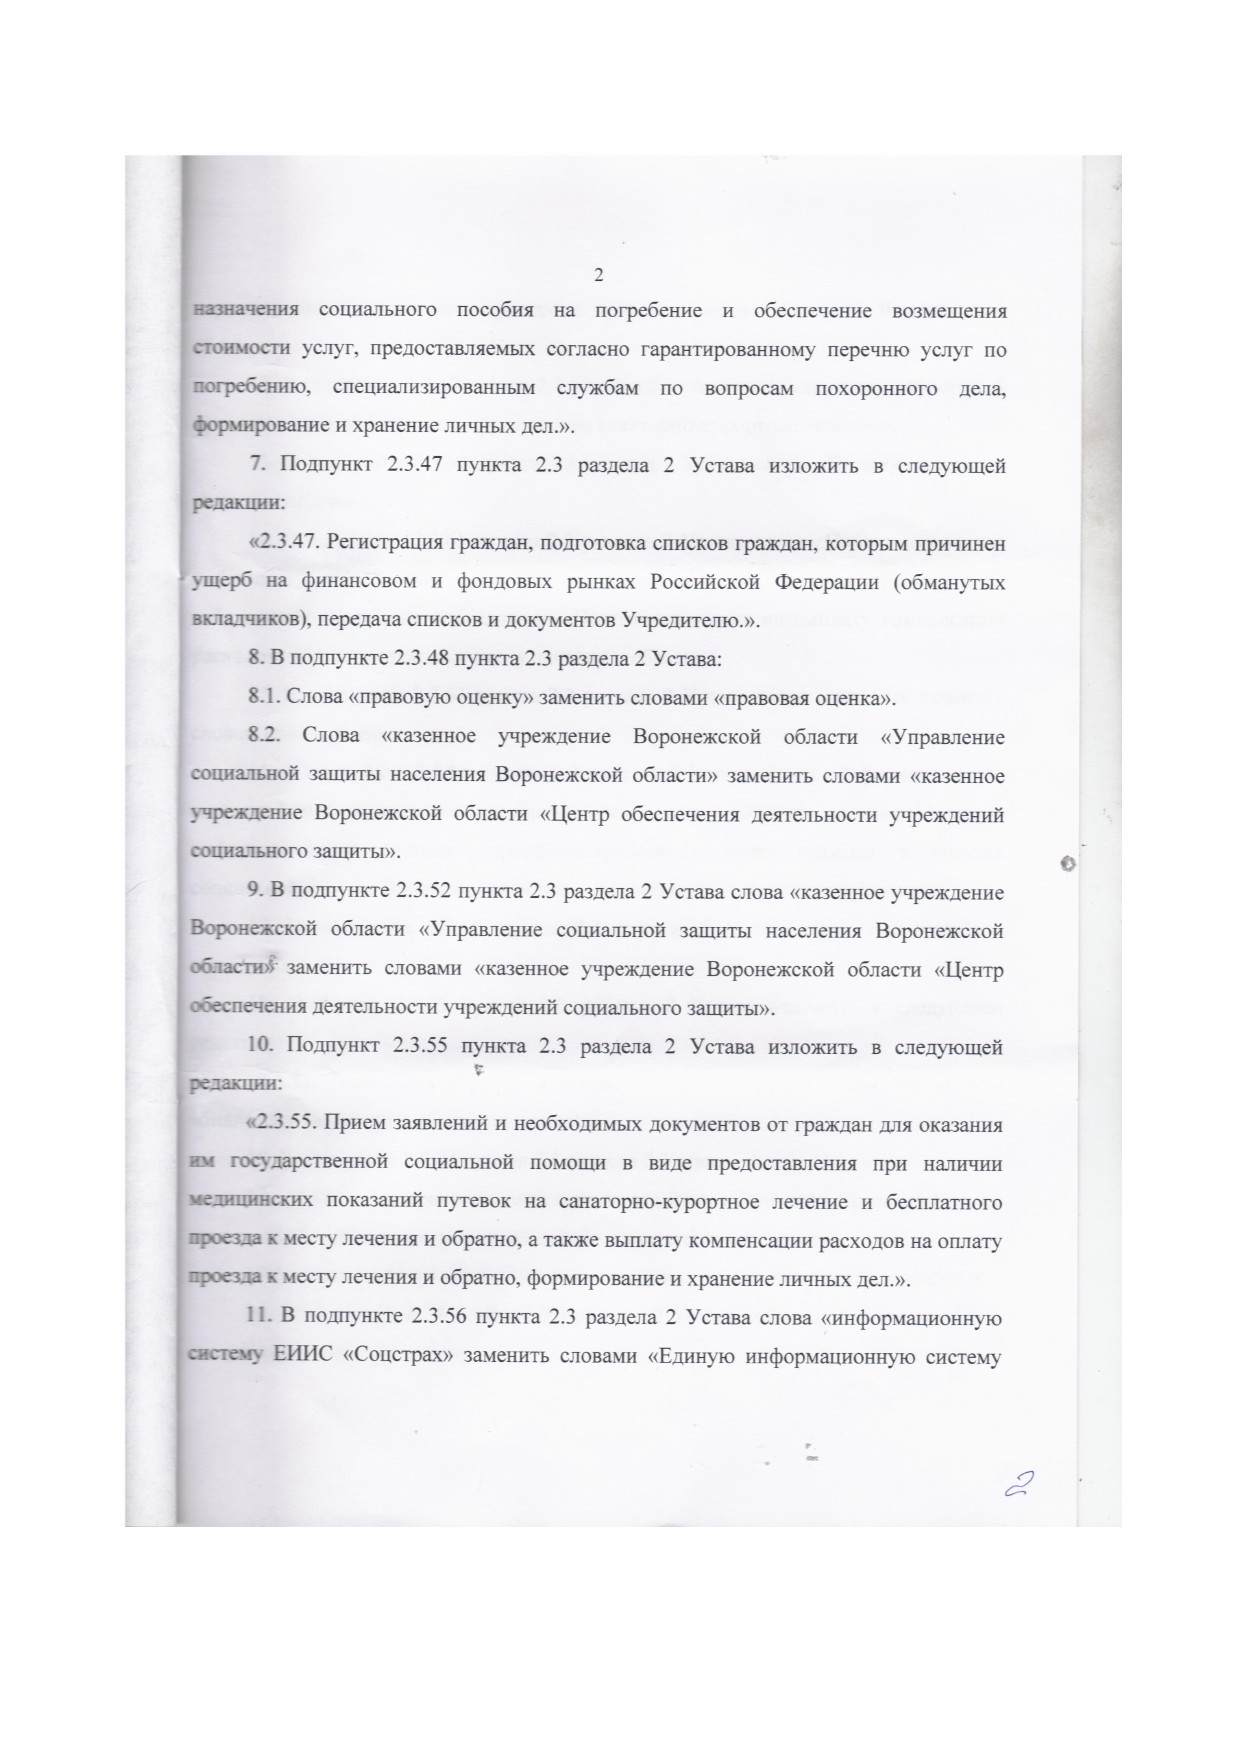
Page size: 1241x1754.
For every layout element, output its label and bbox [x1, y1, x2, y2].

picture [118, 146, 1122, 1527]
